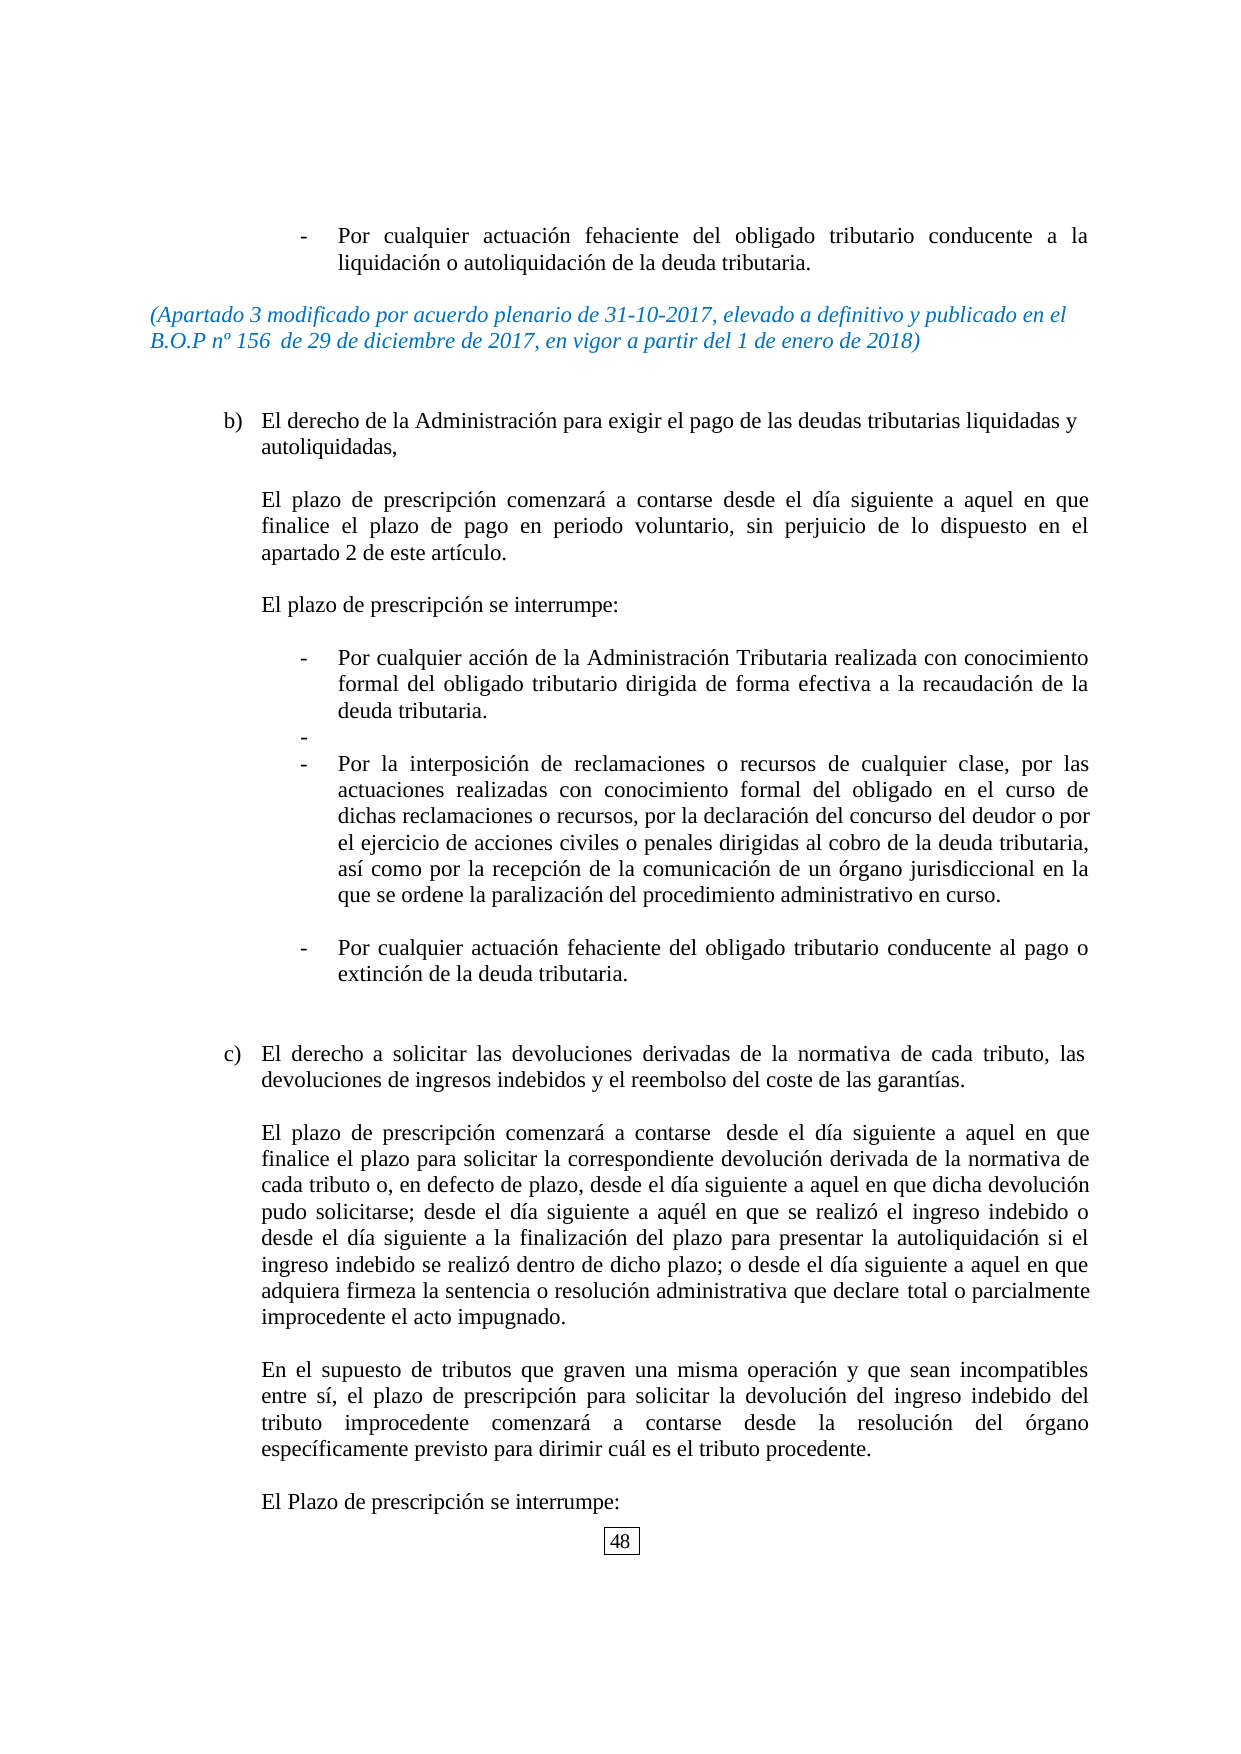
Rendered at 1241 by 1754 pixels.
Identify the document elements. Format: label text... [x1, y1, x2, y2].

text El plazo de prescripción comenzará a contarse desde el día siguiente a aquel en que finalice el plazo de pago en periodo voluntario, sin perjuicio de lo dispuesto en el apartado 2 de este artículo. [261, 486, 1091, 565]
list Por la interposición de reclamaciones o recursos de cualquier clase, por las actuaciones realizadas con conocimiento formal del obligado en el curso de dichas reclamaciones o recursos, por la declaración del concurso del deudor o por el ejercicio de acciones civiles o penales dirigidas al cobro de la deuda tributaria, así como por la recepción de la comunicación de un órgano jurisdiccional en la que se ordene la paralización del procedimiento administrativo en curso. [300, 749, 1090, 908]
text El plazo de prescripción comenzará a contarse desde el día siguiente a aquel en que finalice el plazo para solicitar la correspondiente devolución derivada de la normativa de cada tributo o, en defecto de plazo, desde el día siguiente a aquel en que dicha devolución pudo solicitarse; desde el día siguiente a aquél en que se realizó el ingreso indebido o desde el día siguiente a la finalización del plazo para presentar la autoliquidación si el ingreso indebido se realizó dentro de dicho plazo; o desde el día siguiente a aquel en que adquiera firmeza la sentencia o resolución administrativa que declare total o parcialmente improcedente el acto impugnado. [261, 1119, 1091, 1330]
list Por cualquier actuación fehaciente del obligado tributario conducente a la liquidación o autoliquidación de la deuda tributaria. [300, 222, 1089, 275]
list El derecho a solicitar las devoluciones derivadas de la normativa de cada tributo, las devoluciones de ingresos indebidos y el reembolso del coste de las garantías. [223, 1040, 1090, 1092]
list Por cualquier acción de la Administración Tributaria realizada con conocimiento formal del obligado tributario dirigida de forma efectiva a la recaudación de la deuda tributaria. [300, 644, 1090, 723]
text El plazo de prescripción se interrumpe: [261, 591, 1103, 618]
text (Apartado 3 modificado por acuerdo plenario de 31-10-2017, elevado a definitivo y publicado en el B.O.P nº 156 de 29 de diciembre de 2017, en vigor a partir del 1 de enero de 2018) [150, 301, 1090, 354]
text - [300, 723, 1103, 749]
list El derecho de la Administración para exigir el pago de las deudas tributarias liquidadas y autoliquidadas, [223, 407, 1090, 459]
text En el supuesto de tributos que graven una misma operación y que sean incompatibles entre sí, el plazo de prescripción para solicitar la devolución del ingreso indebido del tributo improcedente comenzará a contarse desde la resolución del órgano específicamente previsto para dirimir cuál es el tributo procedente. [261, 1356, 1090, 1461]
list Por cualquier actuación fehaciente del obligado tributario conducente al pago o extinción de la deuda tributaria. [300, 934, 1090, 987]
text El Plazo de prescripción se interrumpe: [261, 1488, 1103, 1514]
